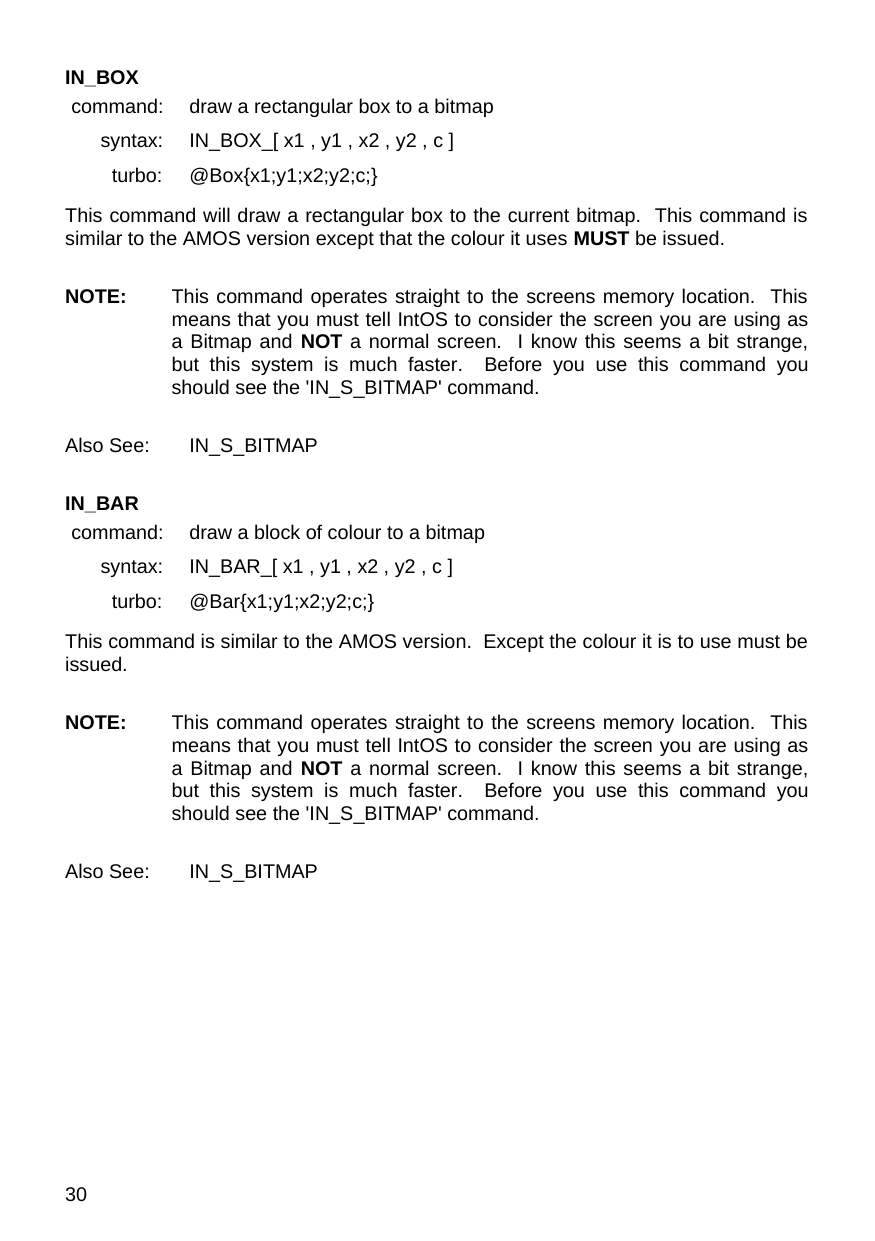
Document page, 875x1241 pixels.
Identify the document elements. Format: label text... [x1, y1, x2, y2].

text turbo: @Box{x1;y1;x2;y2;c;} [112, 164, 809, 186]
text This command is similar to the AMOS version. Except the colour it is to use must be issued. [65, 630, 809, 676]
text Also See: IN_S_BITMAP [65, 860, 809, 883]
text Also See: IN_S_BITMAP [65, 434, 809, 457]
text command: draw a block of colour to a bitmap [71, 521, 809, 543]
text turbo: @Bar{x1;y1;x2;y2;c;} [112, 590, 809, 612]
title IN_BAR [65, 492, 809, 515]
text NOTE: This command operates straight to the screens memory location. This means that you must tell IntOS to consider the screen you are using as a Bitmap and NOT a normal screen. I know this seems a bit strange, but this system is much faster. Before you use this command you should see the 'IN_S_BITMAP' command. [65, 711, 809, 824]
text syntax: IN_BOX_[ x1 , y1 , x2 , y2 , c ] [100, 129, 809, 152]
text This command will draw a rectangular box to the current bitmap. This command is similar to the AMOS version except that the colour it uses MUST be issued. [65, 204, 809, 249]
text command: draw a rectangular box to a bitmap [71, 95, 809, 117]
text IN_BOX [65, 66, 809, 89]
text NOTE: This command operates straight to the screens memory location. This means that you must tell IntOS to consider the screen you are using as a Bitmap and NOT a normal screen. I know this seems a bit strange, but this system is much faster. Before you use this command you should see the 'IN_S_BITMAP' command. [65, 285, 809, 398]
text syntax: IN_BAR_[ x1 , y1 , x2 , y2 , c ] [100, 555, 809, 578]
